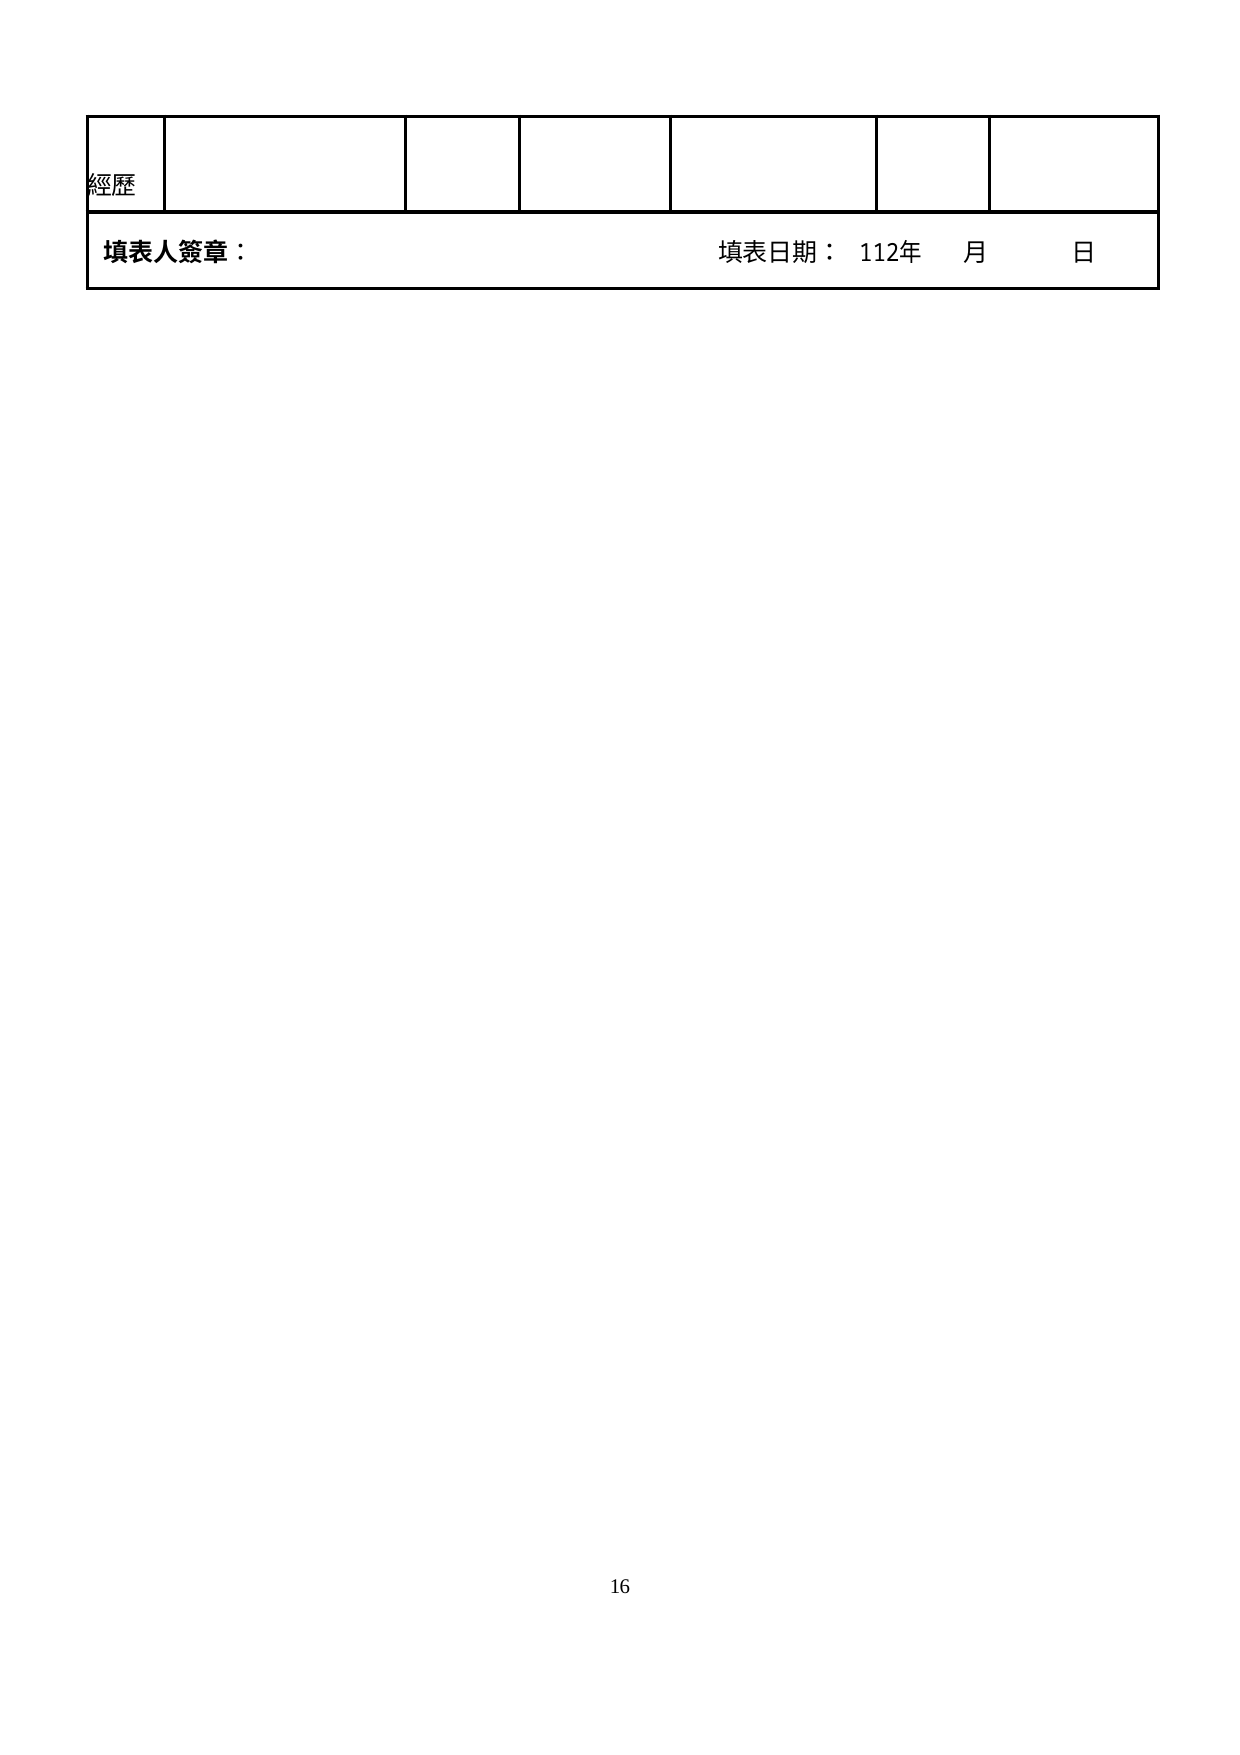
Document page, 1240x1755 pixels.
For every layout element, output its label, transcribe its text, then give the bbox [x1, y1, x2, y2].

table_cell 填表日期： [713, 214, 848, 287]
table_cell 經歷 [89, 118, 163, 210]
table_cell [672, 118, 875, 210]
table_cell [377, 214, 519, 287]
table_cell [1100, 214, 1157, 287]
table_cell [521, 118, 669, 210]
table_cell [878, 118, 988, 210]
table_cell [991, 118, 1157, 210]
table_cell [1018, 214, 1068, 287]
table_cell [271, 214, 377, 287]
table_cell [519, 214, 670, 287]
table_cell [407, 118, 518, 210]
table_cell 日 [1068, 214, 1100, 287]
table_cell 112年 [848, 214, 933, 287]
table_cell 月 [933, 214, 1018, 287]
table_cell [166, 118, 404, 210]
table_cell [670, 214, 712, 287]
table_cell 填表人簽章： [89, 214, 271, 287]
